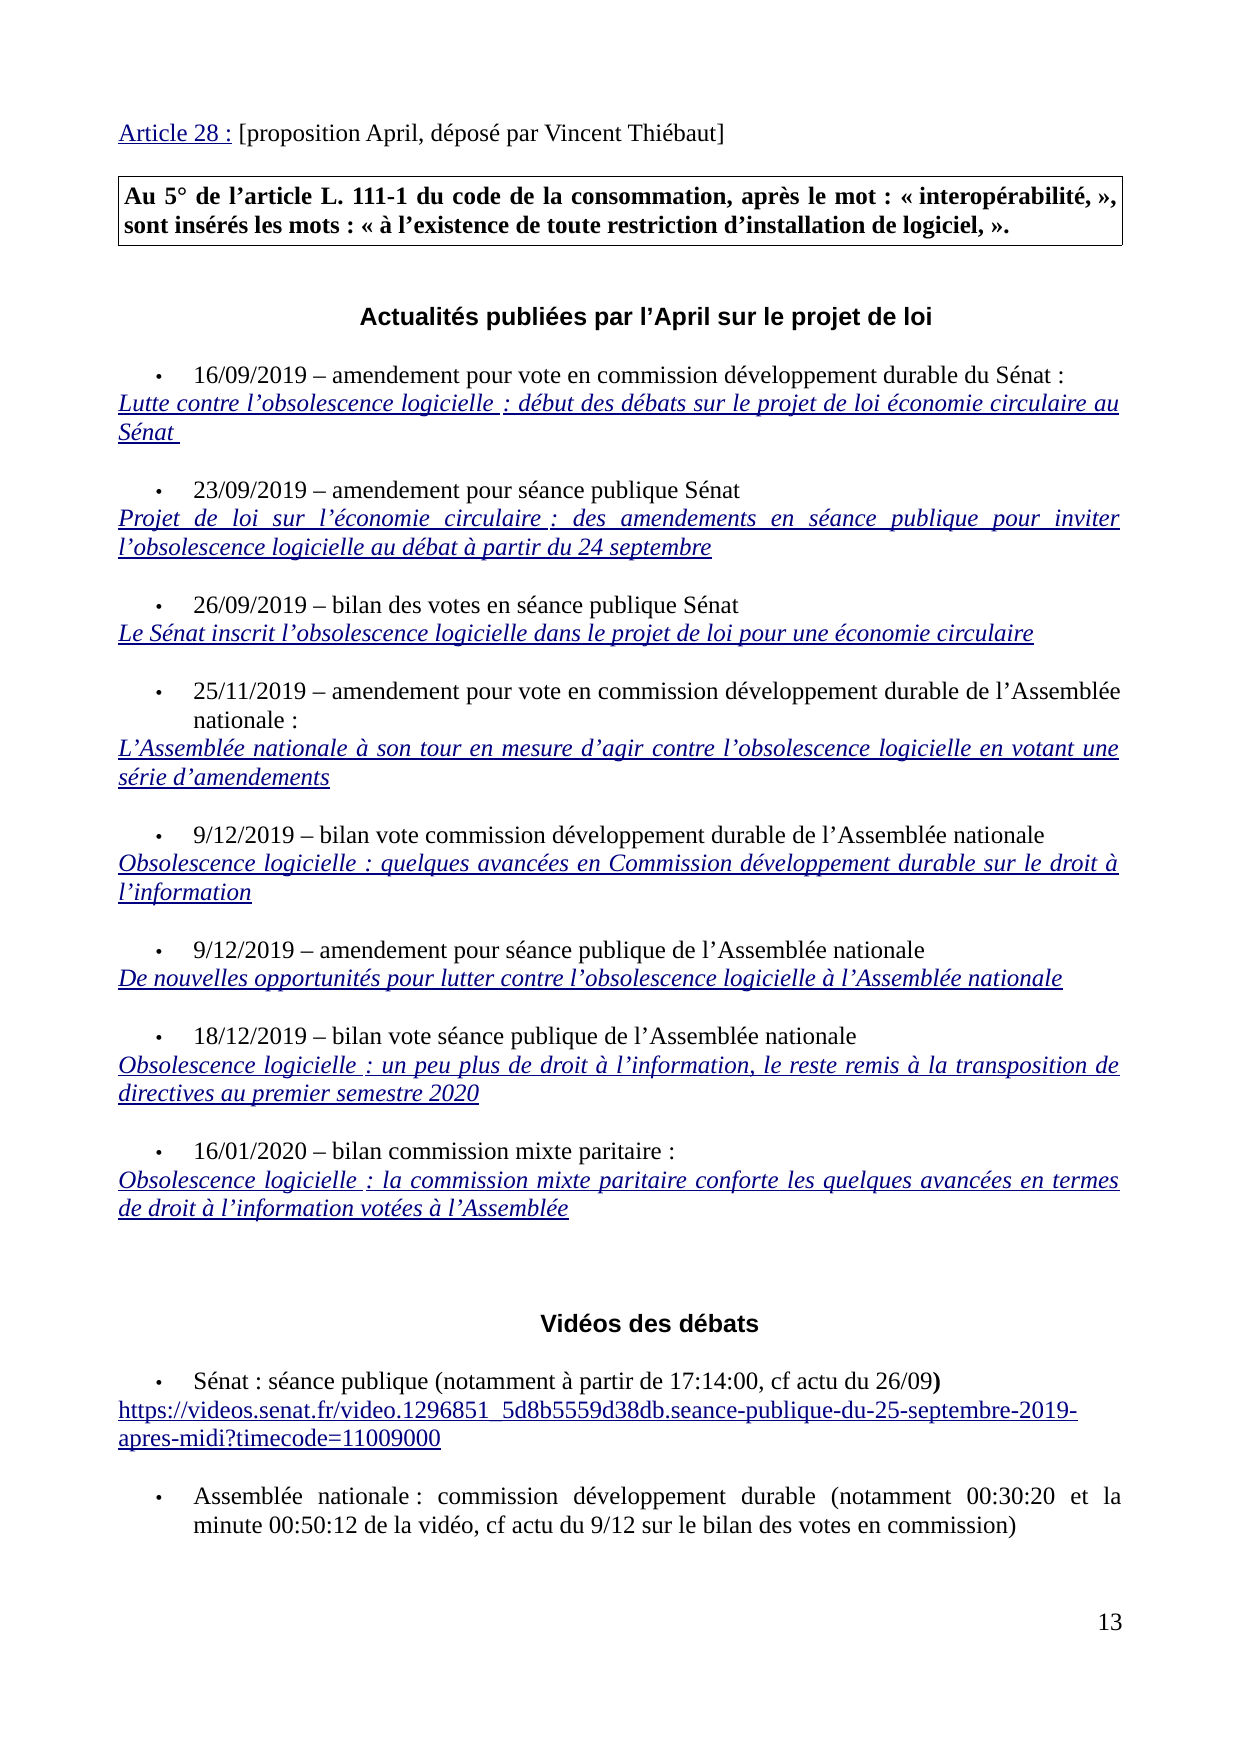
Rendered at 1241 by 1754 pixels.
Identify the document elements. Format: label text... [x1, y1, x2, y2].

list 9/12/2019 – bilan vote commission développement durable de l’Assemblée nationale [156, 820, 1122, 848]
text Le Sénat inscrit l’obsolescence logicielle dans le projet de loi pour une économie circulaire [118, 618, 1122, 647]
text Obsolescence logicielle : quelques avancées en Commission développement durable sur le droit à l’information [118, 848, 1122, 906]
list 9/12/2019 – amendement pour séance publique de l’Assemblée nationale [156, 935, 1122, 963]
text Lutte contre l’obsolescence logicielle : début des débats sur le projet de loi économie circulaire au Sénat [118, 388, 1122, 446]
text Obsolescence logicielle : la commission mixte paritaire conforte les quelques avancées en termes de droit à l’information votées à l’Assemblée [118, 1165, 1122, 1222]
text Article 28 : [proposition April, déposé par Vincent Thiébaut] [118, 118, 1122, 147]
subtitle Vidéos des débats [177, 1308, 1122, 1337]
list Sénat : séance publique (notamment à partir de 17:14:00, cf actu du 26/09) [156, 1366, 1122, 1395]
list 23/09/2019 – amendement pour séance publique Sénat [156, 475, 1122, 503]
subtitle Actualités publiées par l’April sur le projet de loi [177, 302, 1122, 331]
table_header Au 5° de l’article L. 111-1 du code de la consommation, après le mot : « interopérabilité, », sont insérés les mots : « à l’existence de toute restriction d’installation de logiciel, ». [119, 177, 1122, 245]
list 18/12/2019 – bilan vote séance publique de l’Assemblée nationale [156, 1021, 1122, 1050]
text L’Assemblée nationale à son tour en mesure d’agir contre l’obsolescence logicielle en votant une série d’amendements [118, 733, 1122, 791]
text https://videos.senat.fr/video.1296851_5d8b5559d38db.seance-publique-du-25-septembre-2019-apres-midi?timecode=11009000 [118, 1395, 1122, 1452]
text De nouvelles opportunités pour lutter contre l’obsolescence logicielle à l’Assemblée nationale [118, 963, 1122, 992]
list 16/01/2020 – bilan commission mixte paritaire : [156, 1136, 1122, 1165]
list 26/09/2019 – bilan des votes en séance publique Sénat [156, 590, 1122, 618]
list 25/11/2019 – amendement pour vote en commission développement durable de l’Assemblée nationale : [156, 676, 1122, 733]
text Obsolescence logicielle : un peu plus de droit à l’information, le reste remis à la transposition de directives au premier semestre 2020 [118, 1050, 1122, 1107]
list Assemblée nationale : commission développement durable (notamment 00:30:20 et la minute 00:50:12 de la vidéo, cf actu du 9/12 sur le bilan des votes en commission) [156, 1481, 1122, 1538]
text Projet de loi sur l’économie circulaire : des amendements en séance publique pour inviter l’obsolescence logicielle au débat à partir du 24 septembre [118, 503, 1122, 561]
list 16/09/2019 – amendement pour vote en commission développement durable du Sénat : [156, 360, 1122, 388]
